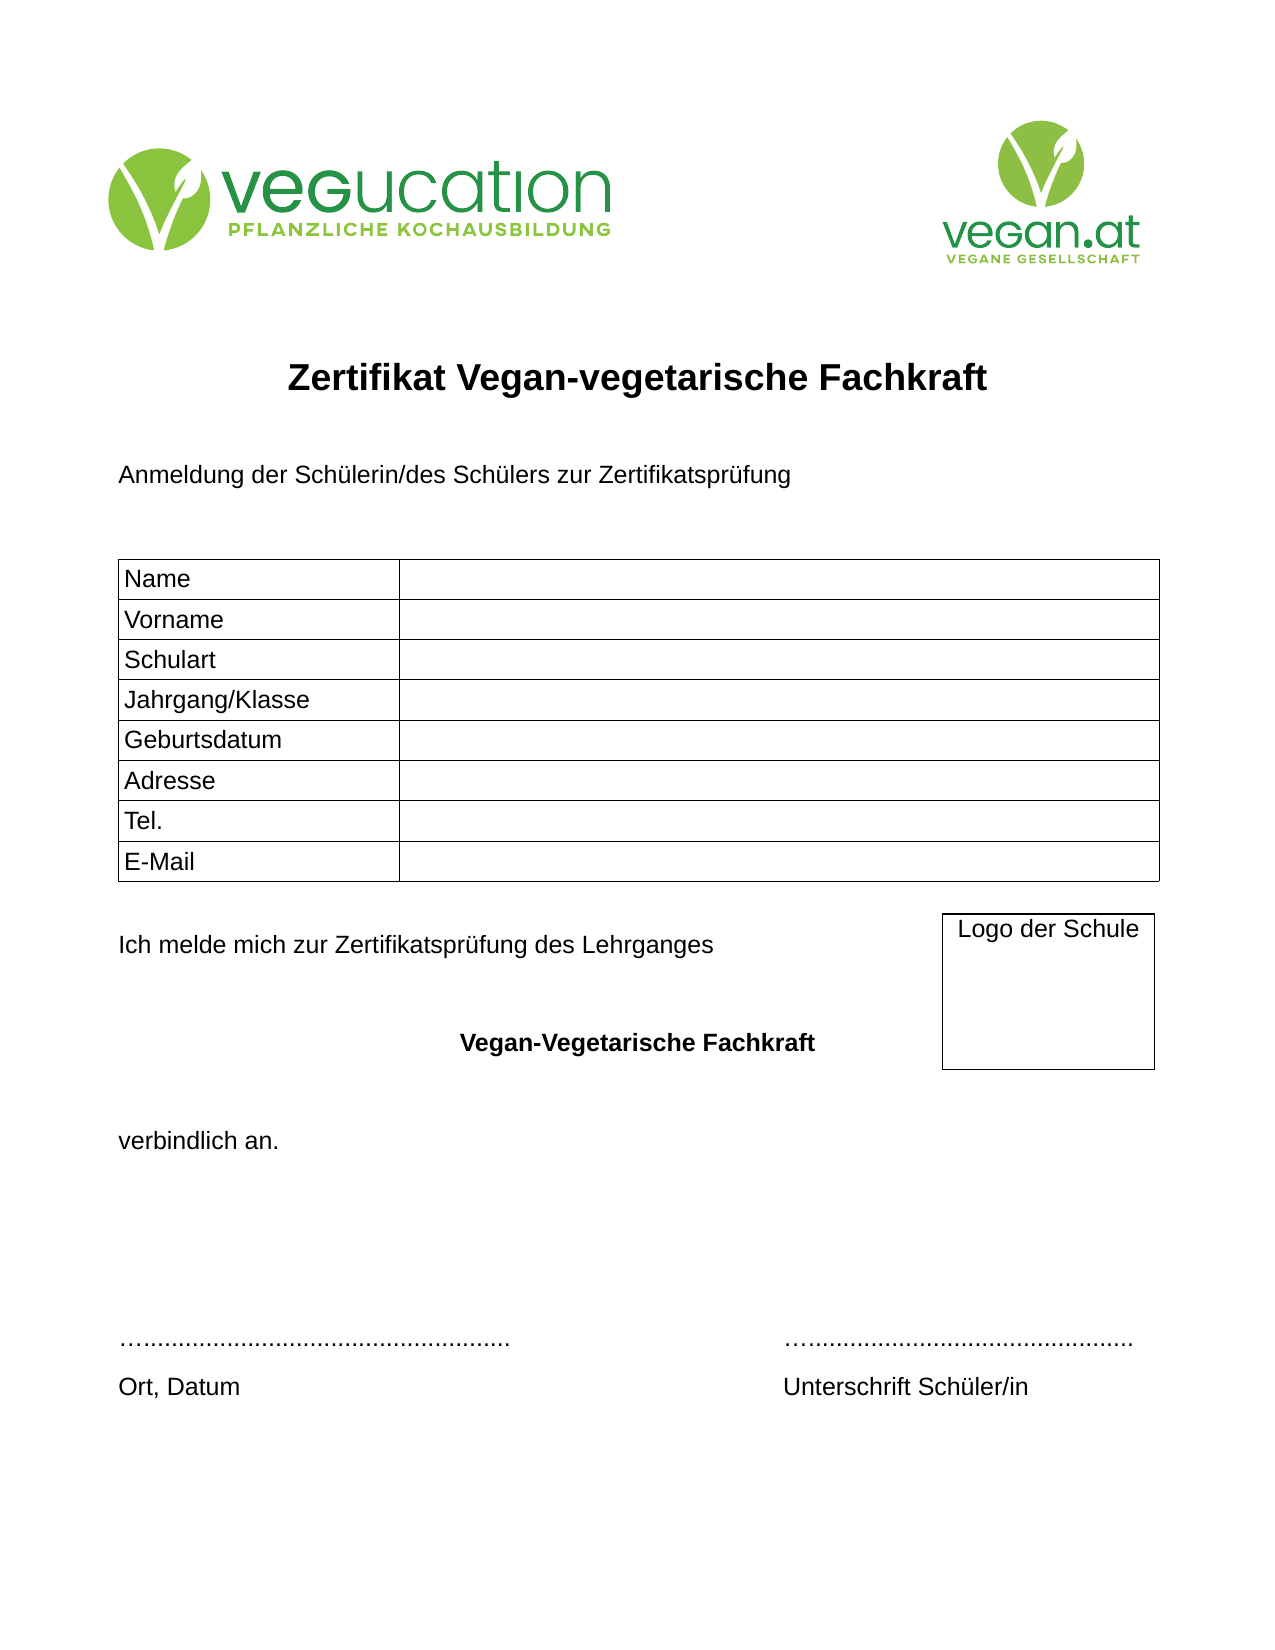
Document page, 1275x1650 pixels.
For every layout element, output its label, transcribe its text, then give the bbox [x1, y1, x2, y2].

table_header [400, 560, 1159, 599]
table_cell Vorname [119, 600, 399, 639]
table_cell [400, 680, 1159, 720]
text Anmeldung der Schülerin/des Schülers zur Zertifikatsprüfung [118, 460, 1157, 489]
table_cell Adresse [119, 761, 399, 800]
table_cell [400, 842, 1159, 881]
text …..................................................... …............................................... [118, 1323, 1157, 1351]
text Ich melde mich zur Zertifikatsprüfung des Lehrganges [118, 930, 942, 959]
table_cell Geburtsdatum [119, 721, 399, 760]
picture [913, 64, 1169, 320]
table_cell [400, 801, 1159, 841]
table_cell Schulart [119, 640, 399, 679]
table_header Name [119, 560, 399, 599]
subtitle Zertifikat Vegan-vegetarische Fachkraft [118, 356, 1157, 399]
text Ort, Datum Unterschrift Schüler/in [118, 1372, 1157, 1400]
table_cell [400, 640, 1159, 679]
text verbindlich an. [118, 1126, 1157, 1155]
table_cell [400, 721, 1159, 760]
table_cell [400, 761, 1159, 800]
table_cell Jahrgang/Klasse [119, 680, 399, 720]
text Logo der Schule [943, 915, 1154, 943]
table_cell Tel. [119, 801, 399, 841]
picture [84, 96, 645, 293]
table_cell E-Mail [119, 842, 399, 881]
text Vegan-Vegetarische Fachkraft [118, 1028, 942, 1057]
table_cell [400, 600, 1159, 639]
